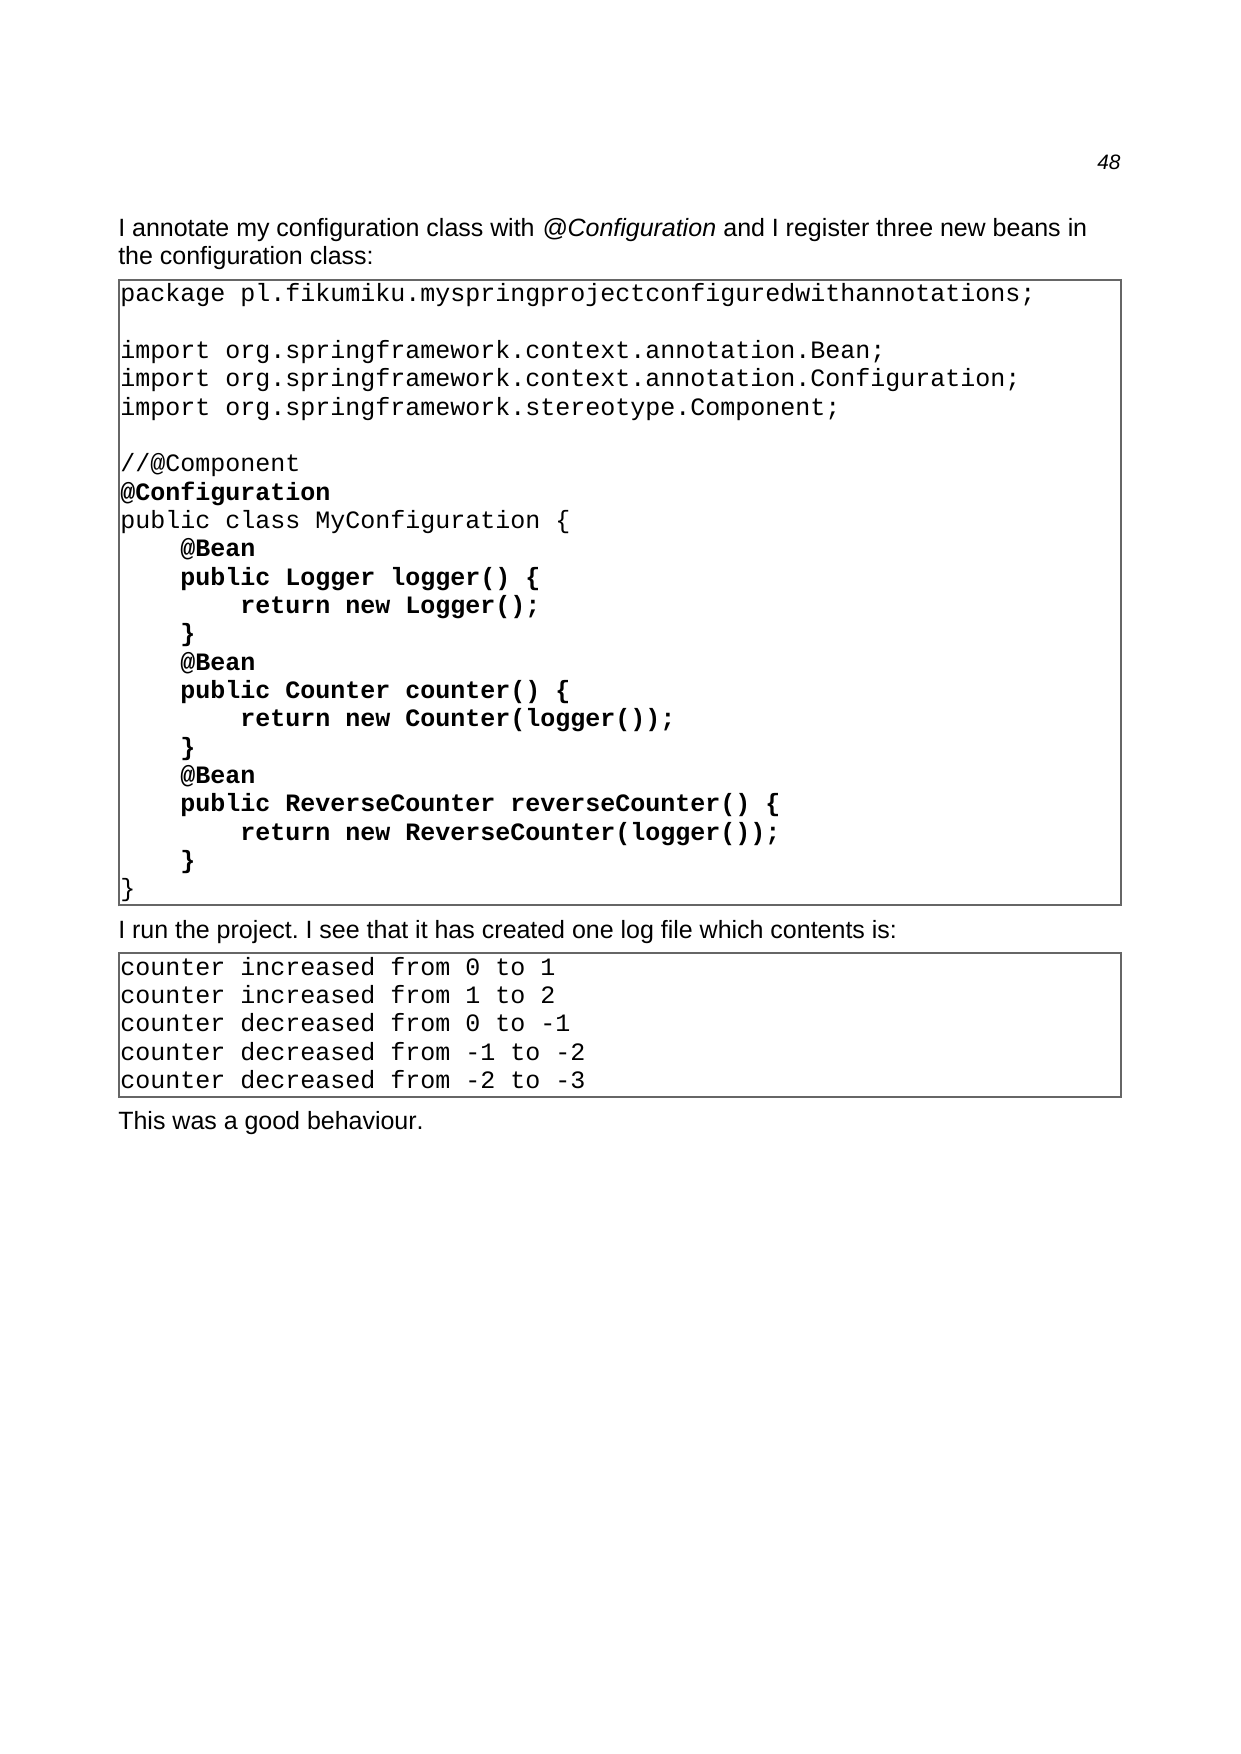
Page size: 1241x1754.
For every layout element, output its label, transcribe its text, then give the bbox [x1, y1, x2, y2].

text } [120, 619, 1120, 647]
text //@Component [120, 449, 1120, 477]
text @Bean [120, 761, 1120, 789]
text return new Logger(); [120, 591, 1120, 619]
text counter increased from 1 to 2 [120, 981, 1120, 1009]
text } [120, 846, 1120, 874]
text import org.springframework.context.annotation.Configuration; [120, 364, 1120, 392]
text public Logger logger() { [120, 562, 1120, 591]
text public ReverseCounter reverseCounter() { [120, 789, 1120, 817]
text import org.springframework.context.annotation.Bean; [120, 336, 1120, 364]
text I annotate my configuration class with @Configuration and I register three new beans in the configuration class: [118, 214, 1122, 270]
text counter decreased from 0 to -1 [120, 1009, 1120, 1037]
text } [120, 874, 1120, 904]
text This was a good behaviour. [118, 1107, 1122, 1135]
text @Bean [120, 647, 1120, 676]
text return new ReverseCounter(logger()); [120, 817, 1120, 846]
text public Counter counter() { [120, 676, 1120, 704]
text @Configuration [120, 477, 1120, 506]
text package pl.fikumiku.myspringprojectconfiguredwithannotations; [120, 281, 1120, 309]
text public class MyConfiguration { [120, 506, 1120, 534]
text counter decreased from -1 to -2 [120, 1037, 1120, 1066]
text } [120, 732, 1120, 761]
text @Bean [120, 534, 1120, 562]
text counter decreased from -2 to -3 [120, 1066, 1120, 1096]
text counter increased from 0 to 1 [120, 954, 1120, 981]
text import org.springframework.stereotype.Component; [120, 392, 1120, 423]
text I run the project. I see that it has created one log file which contents is: [118, 915, 1122, 943]
text return new Counter(logger()); [120, 704, 1120, 732]
